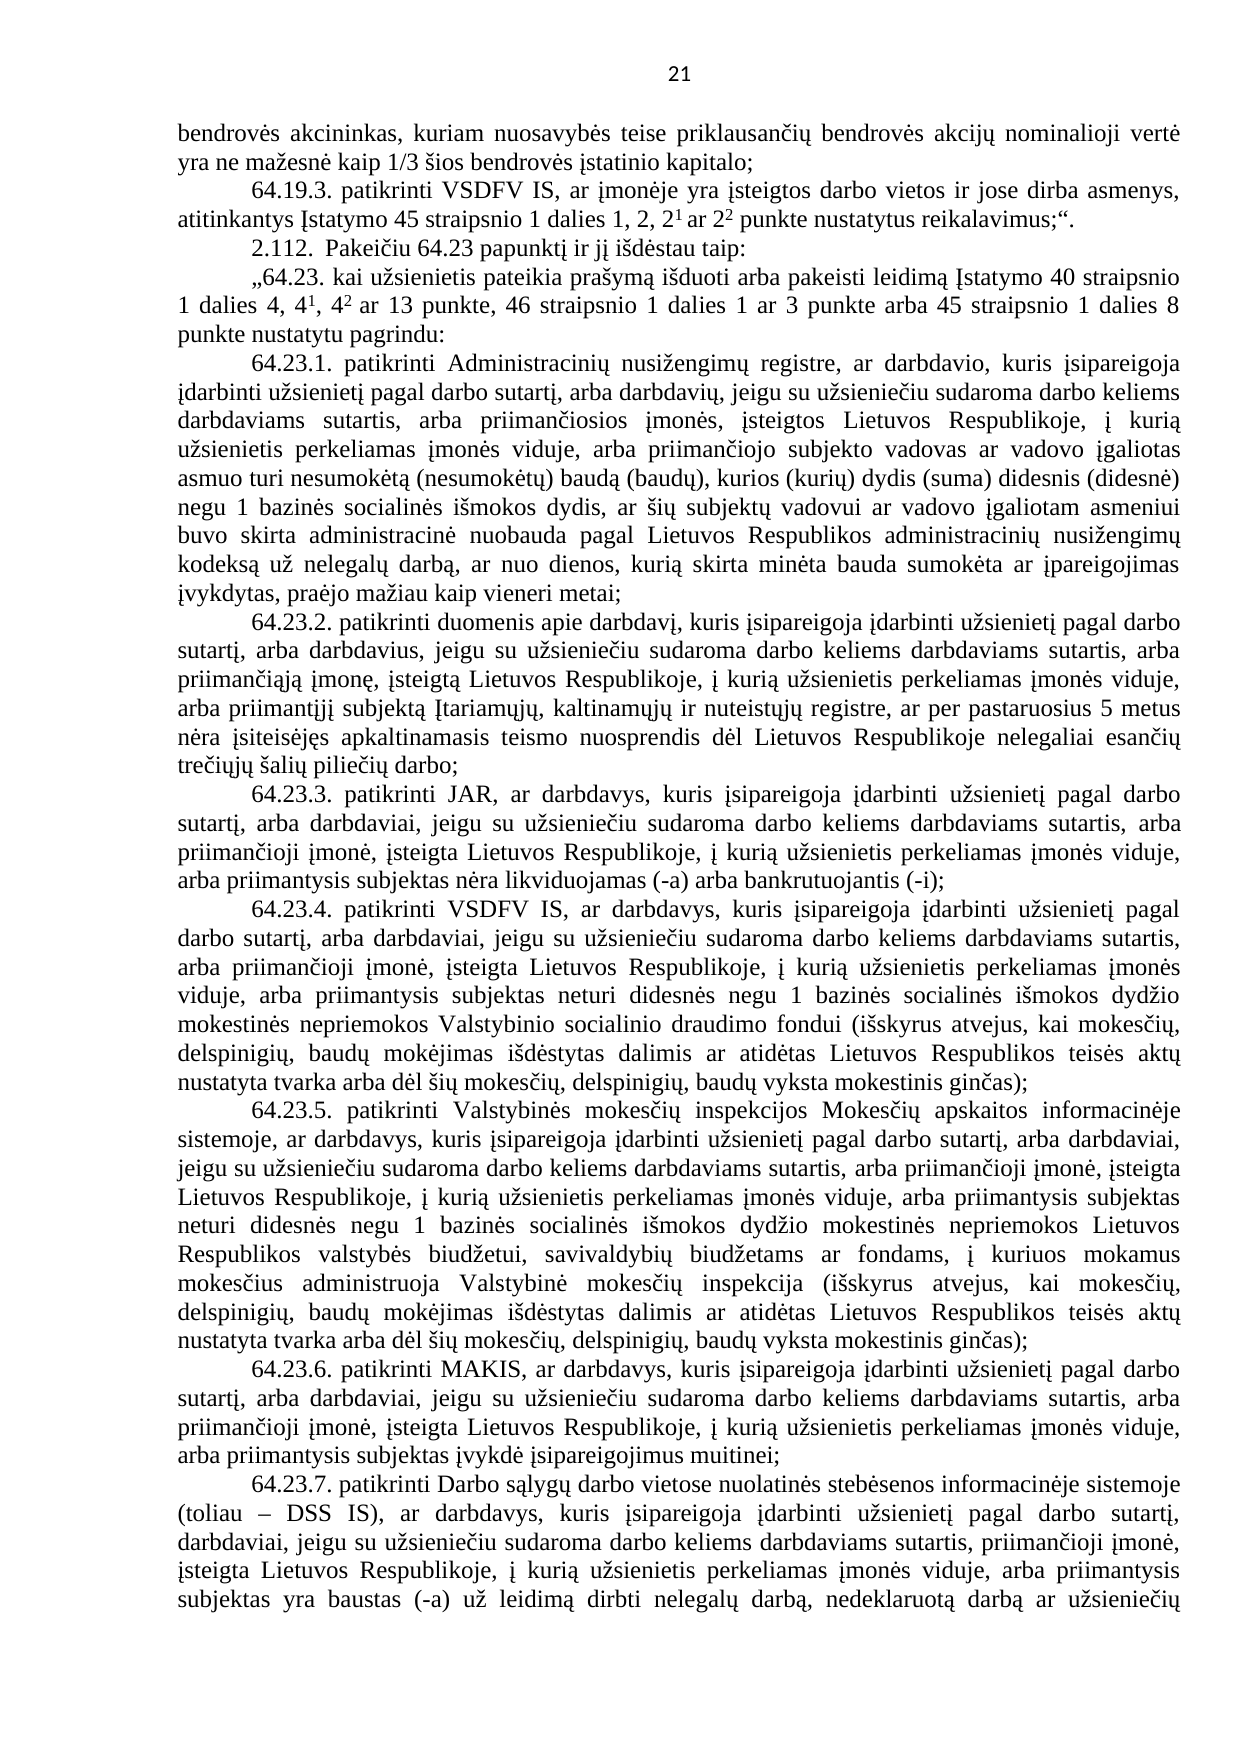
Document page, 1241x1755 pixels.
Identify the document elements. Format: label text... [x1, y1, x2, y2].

text 64.19.3. patikrinti VSDFV IS, ar įmonėje yra įsteigtos darbo vietos ir jose dirba asmenys, atitinkantys Įstatymo 45 straipsnio 1 dalies 1, 2, 21 ar 22 punkte nustatytus reikalavimus;“. [177, 176, 1181, 233]
text 2.112. Pakeičiu 64.23 papunktį ir jį išdėstau taip: [177, 233, 1181, 262]
text 64.23.7. patikrinti Darbo sąlygų darbo vietose nuolatinės stebėsenos informacinėje sistemoje (toliau – DSS IS), ar darbdavys, kuris įsipareigoja įdarbinti užsienietį pagal darbo sutartį, darbdaviai, jeigu su užsieniečiu sudaroma darbo keliems darbdaviams sutartis, priimančioji įmonė, įsteigta Lietuvos Respublikoje, į kurią užsienietis perkeliamas įmonės viduje, arba priimantysis subjektas yra baustas (-a) už leidimą dirbti nelegalų darbą, nedeklaruotą darbą ar užsieniečių [177, 1469, 1181, 1613]
text „64.23. kai užsienietis pateikia prašymą išduoti arba pakeisti leidimą Įstatymo 40 straipsnio 1 dalies 4, 41, 42 ar 13 punkte, 46 straipsnio 1 dalies 1 ar 3 punkte arba 45 straipsnio 1 dalies 8 punkte nustatytu pagrindu: [177, 262, 1181, 348]
text 64.23.2. patikrinti duomenis apie darbdavį, kuris įsipareigoja įdarbinti užsienietį pagal darbo sutartį, arba darbdavius, jeigu su užsieniečiu sudaroma darbo keliems darbdaviams sutartis, arba priimančiąją įmonę, įsteigtą Lietuvos Respublikoje, į kurią užsienietis perkeliamas įmonės viduje, arba priimantįjį subjektą Įtariamųjų, kaltinamųjų ir nuteistųjų registre, ar per pastaruosius 5 metus nėra įsiteisėjęs apkaltinamasis teismo nuosprendis dėl Lietuvos Respublikoje nelegaliai esančių trečiųjų šalių piliečių darbo; [177, 607, 1181, 779]
text 64.23.6. patikrinti MAKIS, ar darbdavys, kuris įsipareigoja įdarbinti užsienietį pagal darbo sutartį, arba darbdaviai, jeigu su užsieniečiu sudaroma darbo keliems darbdaviams sutartis, arba priimančioji įmonė, įsteigta Lietuvos Respublikoje, į kurią užsienietis perkeliamas įmonės viduje, arba priimantysis subjektas įvykdė įsipareigojimus muitinei; [177, 1354, 1181, 1469]
text 64.23.5. patikrinti Valstybinės mokesčių inspekcijos Mokesčių apskaitos informacinėje sistemoje, ar darbdavys, kuris įsipareigoja įdarbinti užsienietį pagal darbo sutartį, arba darbdaviai, jeigu su užsieniečiu sudaroma darbo keliems darbdaviams sutartis, arba priimančioji įmonė, įsteigta Lietuvos Respublikoje, į kurią užsienietis perkeliamas įmonės viduje, arba priimantysis subjektas neturi didesnės negu 1 bazinės socialinės išmokos dydžio mokestinės nepriemokos Lietuvos Respublikos valstybės biudžetui, savivaldybių biudžetams ar fondams, į kuriuos mokamus mokesčius administruoja Valstybinė mokesčių inspekcija (išskyrus atvejus, kai mokesčių, delspinigių, baudų mokėjimas išdėstytas dalimis ar atidėtas Lietuvos Respublikos teisės aktų nustatyta tvarka arba dėl šių mokesčių, delspinigių, baudų vyksta mokestinis ginčas); [177, 1096, 1181, 1354]
text 64.23.3. patikrinti JAR, ar darbdavys, kuris įsipareigoja įdarbinti užsienietį pagal darbo sutartį, arba darbdaviai, jeigu su užsieniečiu sudaroma darbo keliems darbdaviams sutartis, arba priimančioji įmonė, įsteigta Lietuvos Respublikoje, į kurią užsienietis perkeliamas įmonės viduje, arba priimantysis subjektas nėra likviduojamas (-a) arba bankrutuojantis (-i); [177, 779, 1181, 894]
text 64.23.1. patikrinti Administracinių nusižengimų registre, ar darbdavio, kuris įsipareigoja įdarbinti užsienietį pagal darbo sutartį, arba darbdavių, jeigu su užsieniečiu sudaroma darbo keliems darbdaviams sutartis, arba priimančiosios įmonės, įsteigtos Lietuvos Respublikoje, į kurią užsienietis perkeliamas įmonės viduje, arba priimančiojo subjekto vadovas ar vadovo įgaliotas asmuo turi nesumokėtą (nesumokėtų) baudą (baudų), kurios (kurių) dydis (suma) didesnis (didesnė) negu 1 bazinės socialinės išmokos dydis, ar šių subjektų vadovui ar vadovo įgaliotam asmeniui buvo skirta administracinė nuobauda pagal Lietuvos Respublikos administracinių nusižengimų kodeksą už nelegalų darbą, ar nuo dienos, kurią skirta minėta bauda sumokėta ar įpareigojimas įvykdytas, praėjo mažiau kaip vieneri metai; [177, 348, 1181, 607]
text 64.23.4. patikrinti VSDFV IS, ar darbdavys, kuris įsipareigoja įdarbinti užsienietį pagal darbo sutartį, arba darbdaviai, jeigu su užsieniečiu sudaroma darbo keliems darbdaviams sutartis, arba priimančioji įmonė, įsteigta Lietuvos Respublikoje, į kurią užsienietis perkeliamas įmonės viduje, arba priimantysis subjektas neturi didesnės negu 1 bazinės socialinės išmokos dydžio mokestinės nepriemokos Valstybinio socialinio draudimo fondui (išskyrus atvejus, kai mokesčių, delspinigių, baudų mokėjimas išdėstytas dalimis ar atidėtas Lietuvos Respublikos teisės aktų nustatyta tvarka arba dėl šių mokesčių, delspinigių, baudų vyksta mokestinis ginčas); [177, 894, 1181, 1096]
text bendrovės akcininkas, kuriam nuosavybės teise priklausančių bendrovės akcijų nominalioji vertė yra ne mažesnė kaip 1/3 šios bendrovės įstatinio kapitalo; [177, 118, 1181, 176]
